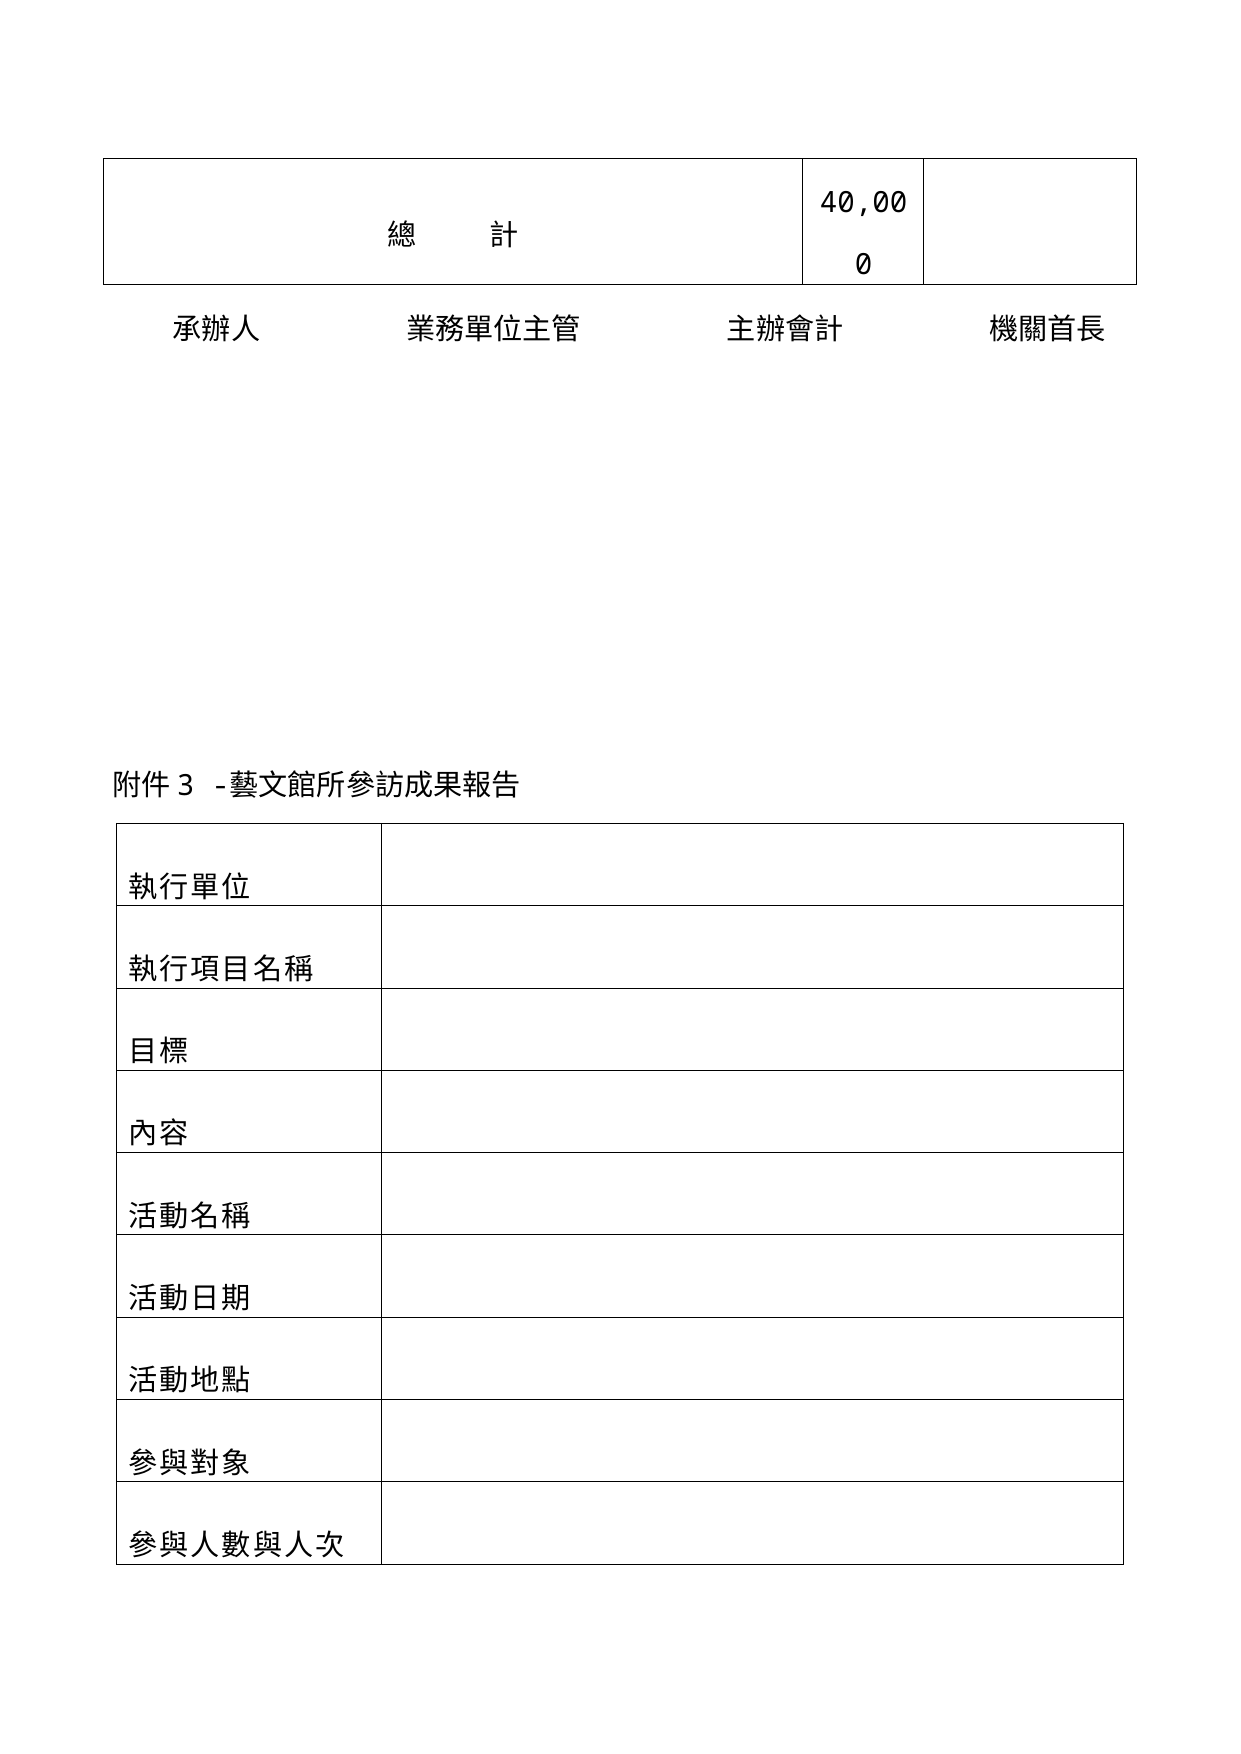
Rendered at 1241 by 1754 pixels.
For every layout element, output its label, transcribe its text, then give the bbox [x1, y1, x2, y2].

table_cell 內容 [117, 1071, 381, 1152]
table_cell 活動日期 [117, 1235, 381, 1317]
table_cell [924, 159, 1136, 284]
table_header 執行單位 [117, 824, 381, 905]
table_cell [382, 1071, 1123, 1152]
text 附件3 -藝文館所參訪成果報告 [112, 742, 1128, 804]
table_cell [382, 989, 1123, 1070]
table_cell 目標 [117, 989, 381, 1070]
table_header [382, 824, 1123, 905]
table_cell [382, 1318, 1123, 1399]
table_cell 總 計 [104, 159, 802, 284]
table_cell 活動地點 [117, 1318, 381, 1399]
table_cell [382, 1482, 1123, 1563]
table_cell 參與對象 [117, 1400, 381, 1481]
text 承辦人 業務單位主管 主辦會計 機關首長 [112, 285, 1128, 348]
table_cell 執行項目名稱 [117, 906, 381, 987]
table_cell 活動名稱 [117, 1153, 381, 1234]
table_cell [382, 1400, 1123, 1481]
table_cell [382, 906, 1123, 987]
table_cell [382, 1235, 1123, 1317]
table_cell 參與人數與人次 [117, 1482, 381, 1563]
table_cell [382, 1153, 1123, 1234]
table_cell 40,000 [803, 159, 923, 284]
